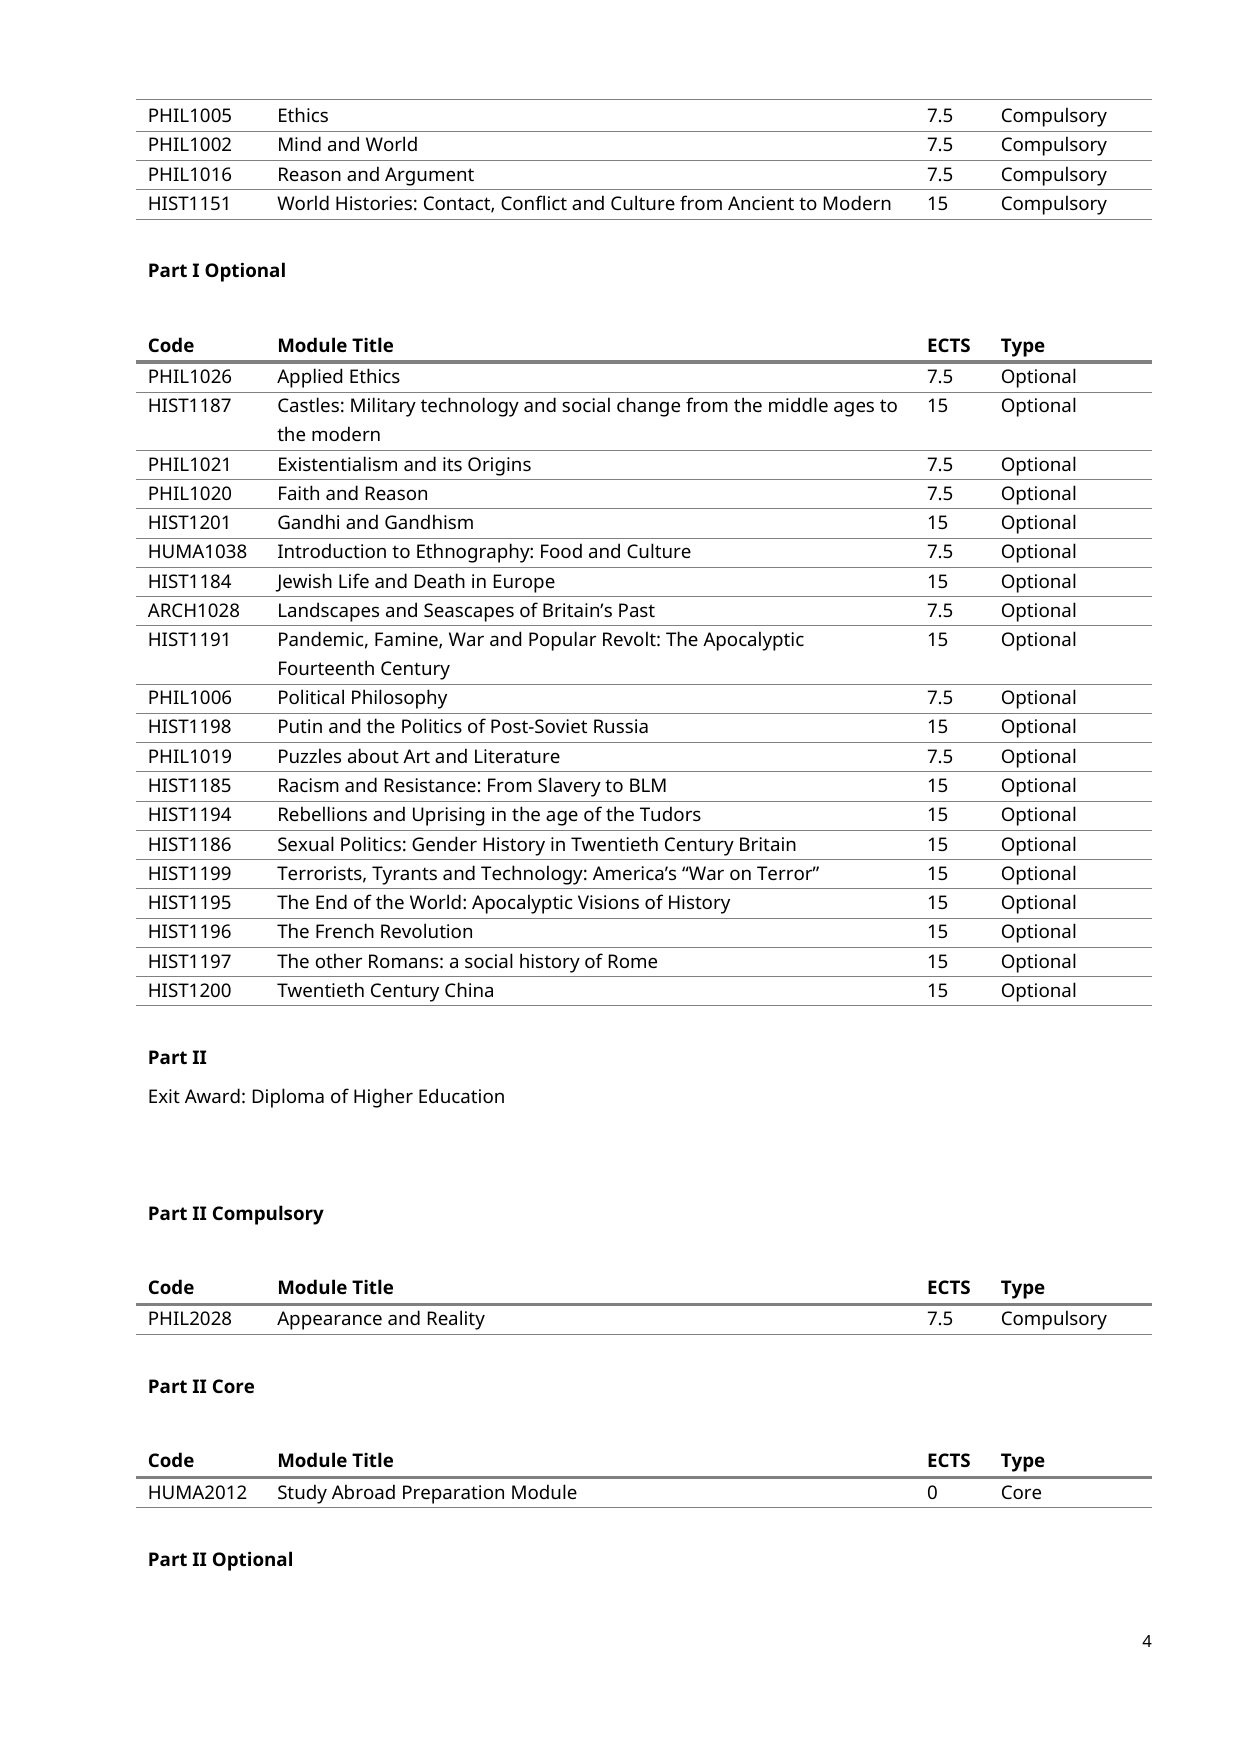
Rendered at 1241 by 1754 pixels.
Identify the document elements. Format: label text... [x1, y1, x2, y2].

table_cell Optional [989, 685, 1152, 713]
table_cell HIST1185 [136, 772, 266, 801]
table_cell PHIL1006 [136, 685, 266, 713]
table_cell Racism and Resistance: From Slavery to BLM [266, 772, 916, 801]
table_cell HIST1197 [136, 948, 266, 976]
table_cell Code [136, 332, 266, 360]
table_cell 15 [916, 509, 989, 538]
table_cell Code [136, 1448, 266, 1476]
table_cell 7.5 [916, 132, 989, 160]
table_cell 7.5 [916, 364, 989, 392]
table_cell Landscapes and Seascapes of Britain’s Past [266, 597, 916, 625]
table_cell Optional [989, 509, 1152, 538]
table_cell HUMA2012 [136, 1479, 266, 1507]
table_cell PHIL1016 [136, 161, 266, 189]
table_cell Existentialism and its Origins [266, 451, 916, 479]
table_cell Type [989, 1448, 1152, 1476]
table_cell Optional [989, 626, 1152, 683]
table_cell 15 [916, 831, 989, 859]
table_cell 15 [916, 568, 989, 596]
table_cell Compulsory [989, 1306, 1152, 1334]
table_cell Optional [989, 860, 1152, 888]
table_cell Part II Core [136, 1335, 1152, 1448]
table_cell Pandemic, Famine, War and Popular Revolt: The Apocalyptic Fourteenth Century [266, 626, 916, 683]
table_cell Terrorists, Tyrants and Technology: America’s “War on Terror” [266, 860, 916, 888]
table_cell Twentieth Century China [266, 977, 916, 1005]
table_cell Optional [989, 831, 1152, 859]
table_cell The French Revolution [266, 919, 916, 947]
table_cell Appearance and Reality [266, 1306, 916, 1334]
table_cell 0 [916, 1479, 989, 1507]
table_cell Ethics [266, 100, 916, 131]
table_cell Optional [989, 568, 1152, 596]
table_cell 7.5 [916, 685, 989, 713]
table_cell Type [989, 332, 1152, 360]
table_cell ECTS [916, 332, 989, 360]
table_cell Part II Exit Award: Diploma of Higher Education [136, 1006, 1152, 1162]
table_cell Module Title [266, 1274, 916, 1302]
table_cell Gandhi and Gandhism [266, 509, 916, 538]
table_cell 7.5 [916, 539, 989, 567]
table_cell Compulsory [989, 100, 1152, 131]
table_cell Part II Optional [136, 1508, 1152, 1621]
table_cell Putin and the Politics of Post-Soviet Russia [266, 714, 916, 742]
table_cell HIST1186 [136, 831, 266, 859]
table_cell Introduction to Ethnography: Food and Culture [266, 539, 916, 567]
table_cell 15 [916, 860, 989, 888]
table_cell PHIL1021 [136, 451, 266, 479]
table_cell 15 [916, 626, 989, 683]
table_cell Optional [989, 743, 1152, 771]
table_cell Optional [989, 889, 1152, 918]
table_cell Sexual Politics: Gender History in Twentieth Century Britain [266, 831, 916, 859]
table_cell Optional [989, 364, 1152, 392]
table_cell HIST1194 [136, 802, 266, 830]
table_cell HIST1191 [136, 626, 266, 683]
table_cell HIST1187 [136, 393, 266, 450]
table_cell 15 [916, 889, 989, 918]
table_cell Part I Optional [136, 220, 1152, 332]
table_cell 7.5 [916, 597, 989, 625]
table_cell 15 [916, 393, 989, 450]
table_cell ARCH1028 [136, 597, 266, 625]
table_cell HIST1200 [136, 977, 266, 1005]
table_cell PHIL1020 [136, 480, 266, 508]
table_cell The End of the World: Apocalyptic Visions of History [266, 889, 916, 918]
table_cell 15 [916, 802, 989, 830]
table_cell 15 [916, 190, 989, 218]
table_cell Political Philosophy [266, 685, 916, 713]
table_cell 7.5 [916, 161, 989, 189]
table_cell 15 [916, 948, 989, 976]
table_cell Reason and Argument [266, 161, 916, 189]
table_cell Type [989, 1274, 1152, 1302]
table_cell Optional [989, 802, 1152, 830]
table_cell 15 [916, 977, 989, 1005]
table_cell Rebellions and Uprising in the age of the Tudors [266, 802, 916, 830]
table_cell 7.5 [916, 480, 989, 508]
table_cell HIST1198 [136, 714, 266, 742]
table_cell World Histories: Contact, Conflict and Culture from Ancient to Modern [266, 190, 916, 218]
table_cell PHIL1026 [136, 364, 266, 392]
table_cell Optional [989, 480, 1152, 508]
table_cell 15 [916, 714, 989, 742]
table_cell Mind and World [266, 132, 916, 160]
table_cell Optional [989, 597, 1152, 625]
table_cell 7.5 [916, 1306, 989, 1334]
table_cell Castles: Military technology and social change from the middle ages to the modern [266, 393, 916, 450]
table_cell 15 [916, 772, 989, 801]
table_cell Optional [989, 714, 1152, 742]
table_cell Optional [989, 919, 1152, 947]
table_cell 7.5 [916, 100, 989, 131]
table_cell Jewish Life and Death in Europe [266, 568, 916, 596]
table_cell HIST1201 [136, 509, 266, 538]
table_cell Module Title [266, 332, 916, 360]
table_cell Part II Compulsory [136, 1162, 1152, 1274]
table_cell Code [136, 1274, 266, 1302]
table_cell Compulsory [989, 161, 1152, 189]
table_cell HIST1196 [136, 919, 266, 947]
table_cell Puzzles about Art and Literature [266, 743, 916, 771]
table_cell 15 [916, 919, 989, 947]
table_cell Optional [989, 772, 1152, 801]
table_cell Optional [989, 451, 1152, 479]
table_cell Compulsory [989, 190, 1152, 218]
table_cell PHIL2028 [136, 1306, 266, 1334]
table_cell 7.5 [916, 743, 989, 771]
table_cell Optional [989, 393, 1152, 450]
table_cell PHIL1002 [136, 132, 266, 160]
table_cell HIST1199 [136, 860, 266, 888]
table_cell HIST1195 [136, 889, 266, 918]
table_cell ECTS [916, 1274, 989, 1302]
table_cell PHIL1019 [136, 743, 266, 771]
table_cell Optional [989, 977, 1152, 1005]
table_cell Optional [989, 539, 1152, 567]
table_cell Module Title [266, 1448, 916, 1476]
table_cell Optional [989, 948, 1152, 976]
table_cell Faith and Reason [266, 480, 916, 508]
table_cell The other Romans: a social history of Rome [266, 948, 916, 976]
table_cell 7.5 [916, 451, 989, 479]
table_cell Core [989, 1479, 1152, 1507]
table_cell HIST1151 [136, 190, 266, 218]
table_cell Applied Ethics [266, 364, 916, 392]
table_cell Study Abroad Preparation Module [266, 1479, 916, 1507]
table_cell Compulsory [989, 132, 1152, 160]
table_cell HUMA1038 [136, 539, 266, 567]
table_cell PHIL1005 [136, 100, 266, 131]
table_cell ECTS [916, 1448, 989, 1476]
table_cell HIST1184 [136, 568, 266, 596]
